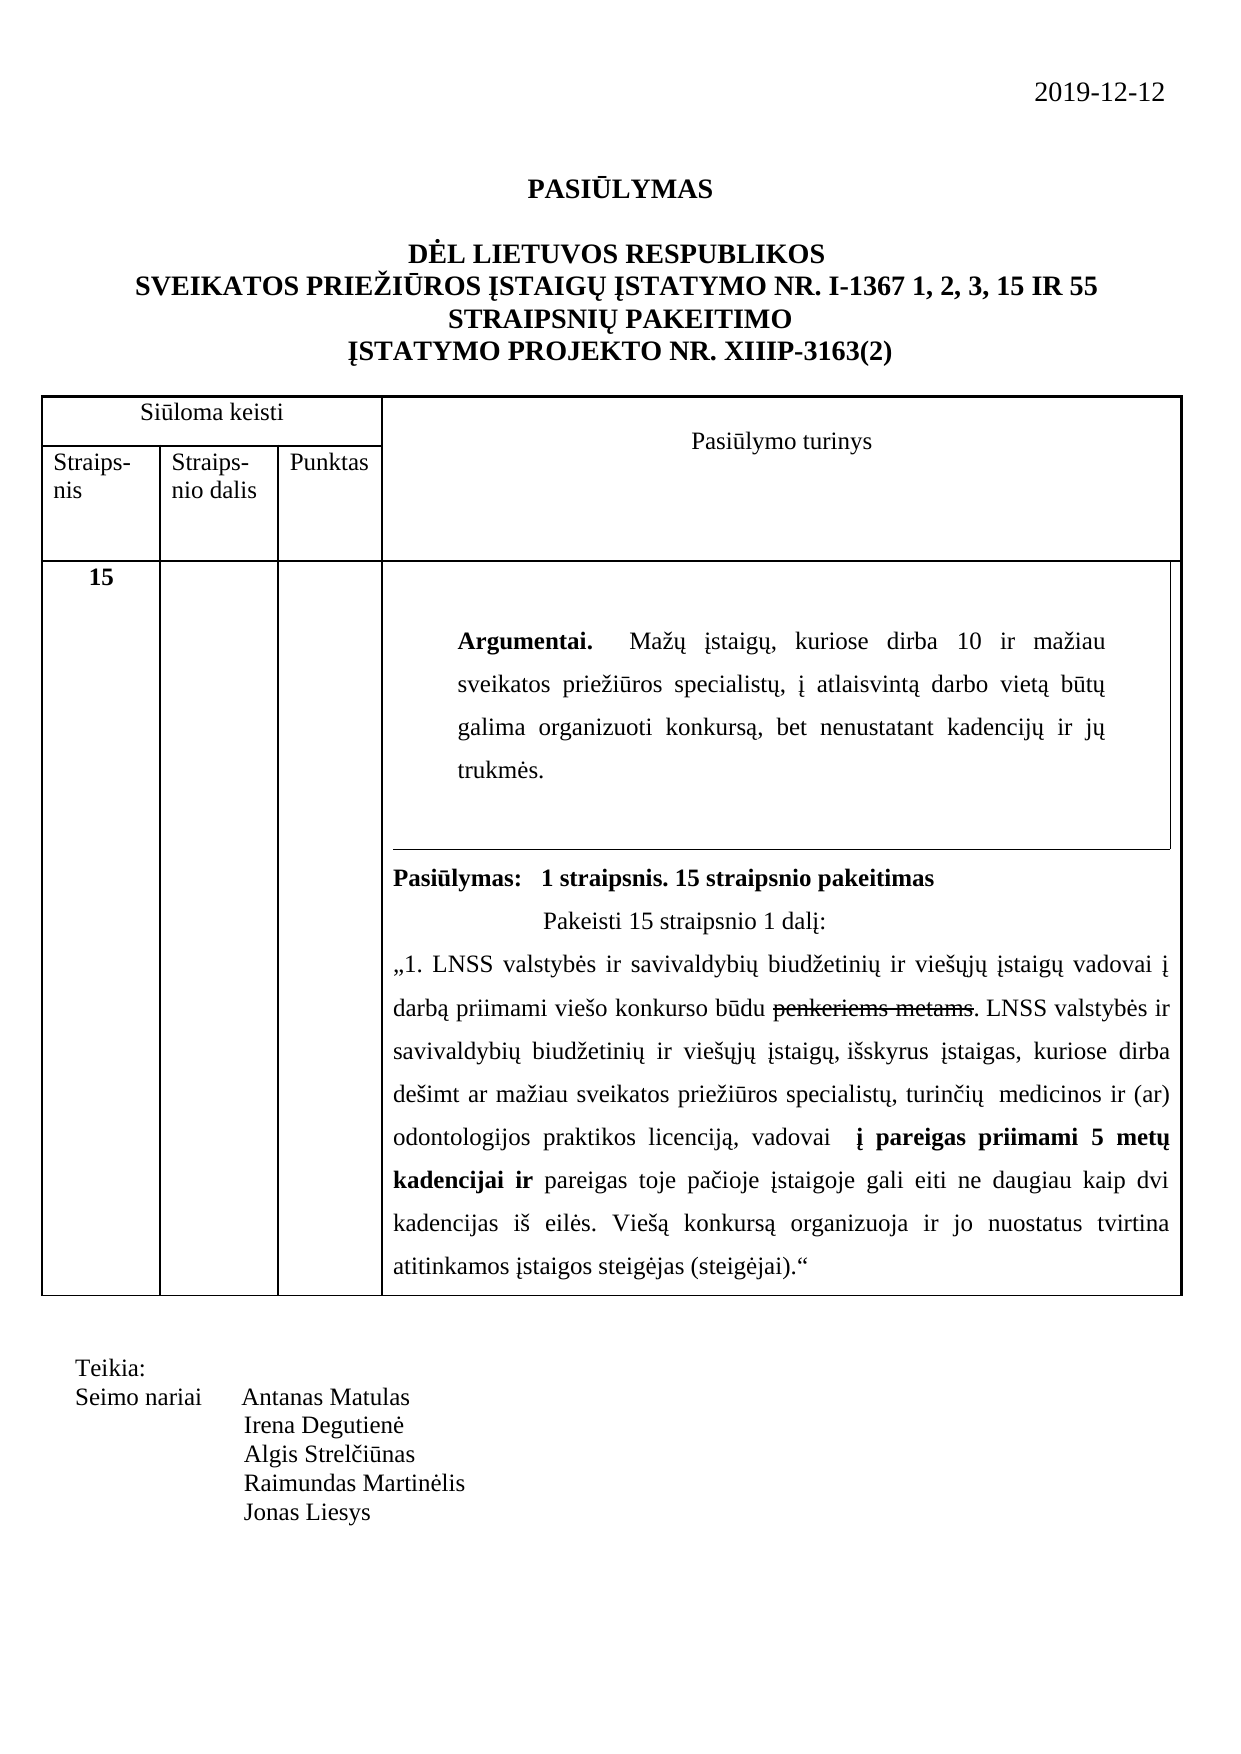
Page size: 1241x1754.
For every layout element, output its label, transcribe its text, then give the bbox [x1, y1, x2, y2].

table_cell [161, 562, 277, 1294]
table_cell Straips- nio dalis [161, 447, 277, 559]
text PASIŪLYMAS [75, 172, 1165, 204]
text ĮSTATYMO PROJEKTO NR. XIIIP-3163(2) [75, 334, 1165, 367]
table_header Pasiūlymo turinys [383, 398, 1180, 559]
table_cell 15 [43, 562, 159, 1294]
table_header Siūloma keisti [43, 398, 381, 444]
text Teikia: [75, 1353, 1165, 1382]
text DĖL LIETUVOS RESPUBLIKOS [75, 237, 1165, 269]
table_cell Argumentai. Mažų įstaigų, kuriose dirba 10 ir mažiau sveikatos priežiūros specialistų, į atlaisvintą darbo vietą būtų galima organizuoti konkursą, bet nenustatant kadencijų ir jų trukmės. Pasiūlymas: 1 straipsnis. 15 straipsnio pakeitimas Pakeisti 15 straipsnio 1 dalį: „1. LNSS valstybės ir savivaldybių biudžetinių ir viešųjų įstaigų vadovai į darbą priimami viešo konkurso būdu penkeriems metams. LNSS valstybės ir savivaldybių biudžetinių ir viešųjų įstaigų, išskyrus įstaigas, kuriose dirba dešimt ar mažiau sveikatos priežiūros specialistų, turinčių medicinos ir (ar) odontologijos praktikos licenciją, vadovai į pareigas priimami 5 metų kadencijai ir pareigas toje pačioje įstaigoje gali eiti ne daugiau kaip dvi kadencijas iš eilės. Viešą konkursą organizuoja ir jo nuostatus tvirtina atitinkamos įstaigos steigėjas (steigėjai).“ [383, 562, 1180, 1294]
text STRAIPSNIŲ PAKEITIMO [75, 302, 1165, 334]
table_cell Straips- nis [43, 447, 159, 559]
text Irena Degutienė [75, 1411, 1165, 1439]
text Jonas Liesys [75, 1497, 1165, 1526]
table_cell Punktas [279, 447, 381, 559]
table_cell [279, 562, 381, 1294]
text 2019-12-12 [75, 75, 1165, 107]
text SVEIKATOS PRIEŽIŪROS ĮSTAIGŲ ĮSTATYMO NR. I-1367 1, 2, 3, 15 IR 55 [75, 269, 1165, 302]
text Raimundas Martinėlis [75, 1468, 1165, 1497]
text Seimo nariai Antanas Matulas [75, 1382, 1165, 1411]
text Algis Strelčiūnas [75, 1439, 1165, 1468]
